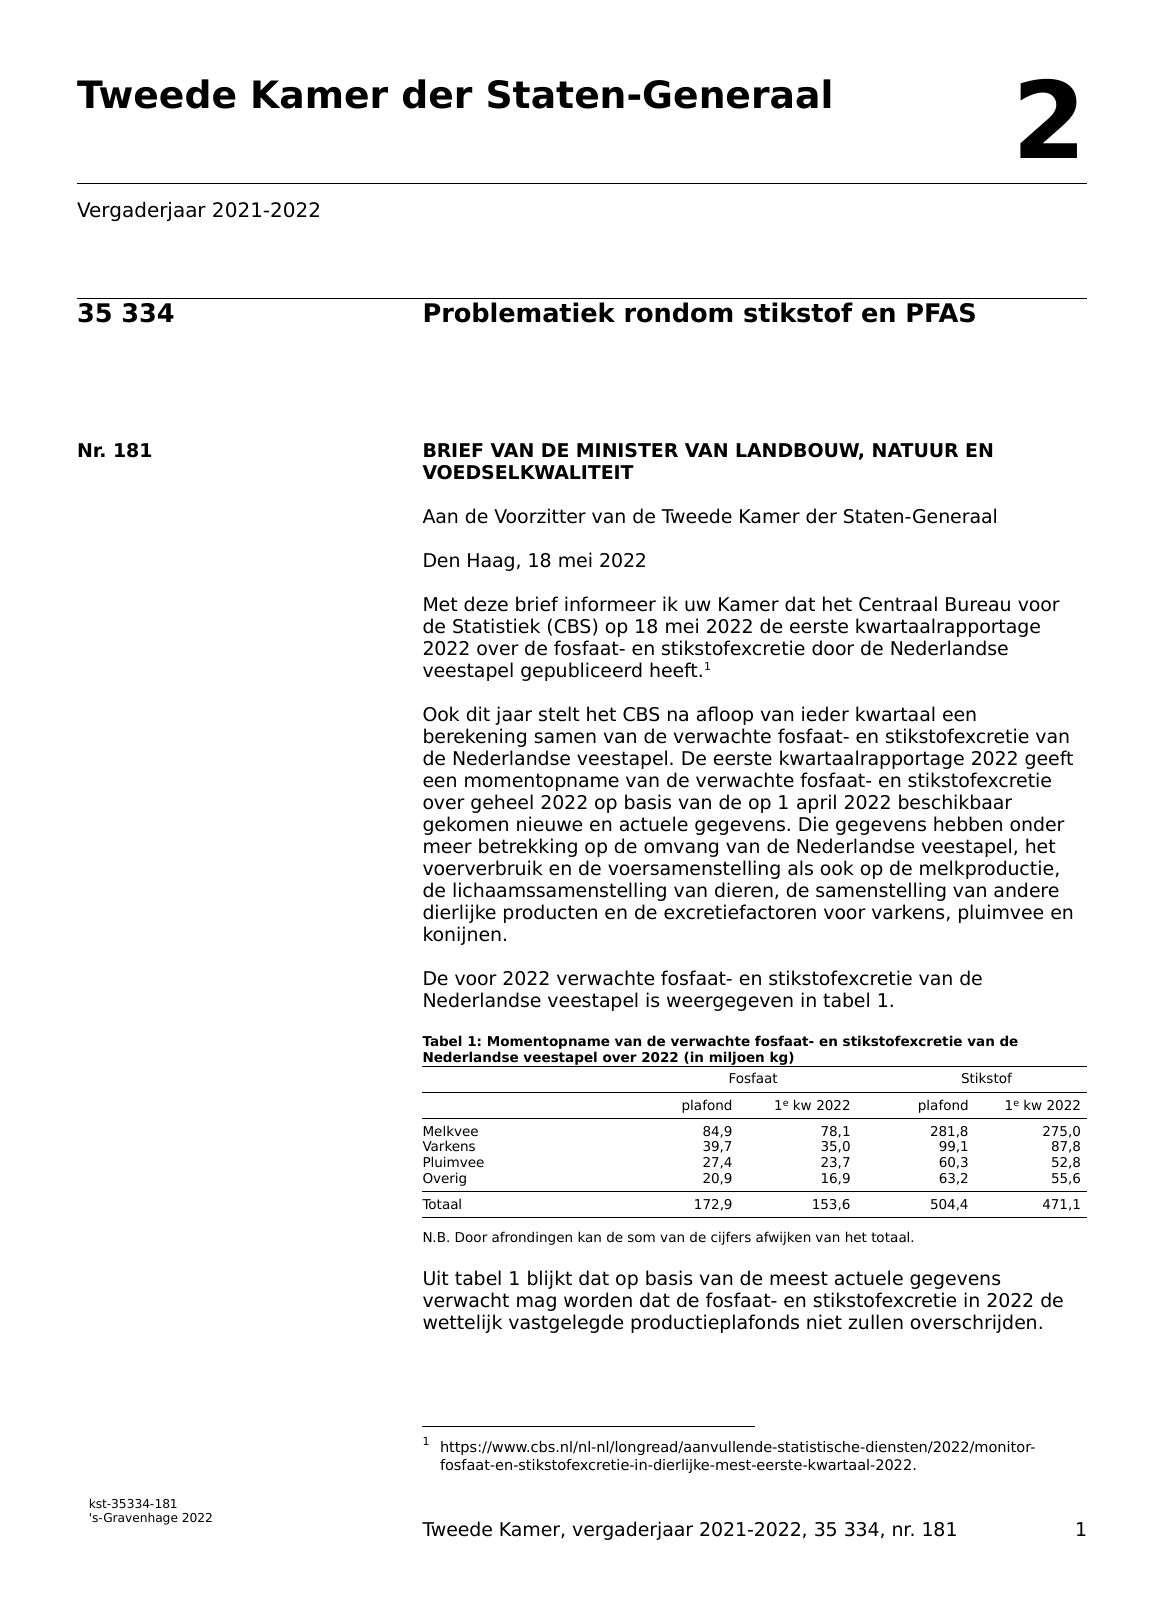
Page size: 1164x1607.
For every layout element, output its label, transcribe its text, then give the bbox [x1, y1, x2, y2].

table_cell Stikstof [886, 1067, 1087, 1092]
table_cell Pluimvee [422, 1155, 649, 1171]
table_cell [422, 1093, 649, 1118]
table_cell 87,8 [974, 1139, 1087, 1155]
text https://www.cbs.nl/nl-nl/longread/aanvullende-statistische-diensten/2022/monitor-fosfaat-en-stikstofexcretie-in-dierlijke-mest-eerste-kwartaal-2022. [422, 1435, 1087, 1474]
table_cell N.B. Door afrondingen kan de som van de cijfers afwijken van het totaal. [422, 1218, 1087, 1246]
table_cell [856, 1119, 886, 1139]
table_cell 172,9 [650, 1192, 738, 1217]
table_header Tweede Kamer der Staten-Generaal [77, 59, 886, 183]
table_cell Varkens [422, 1139, 649, 1155]
subtitle 35 334 Problematiek rondom stikstof en PFAS [77, 299, 1087, 329]
table_cell 20,9 [650, 1171, 738, 1191]
table_cell Overig [422, 1171, 649, 1191]
table_header 2 [886, 59, 1087, 183]
text Den Haag, 18 mei 2022 [422, 550, 1087, 572]
table_cell [856, 1155, 886, 1171]
table_cell plafond [650, 1093, 738, 1118]
table_cell 1e kw 2022 [738, 1093, 856, 1118]
table_cell [856, 1139, 886, 1155]
table_cell plafond [886, 1093, 974, 1118]
text Met deze brief informeer ik uw Kamer dat het Centraal Bureau voor de Statistiek (CBS) op 18 mei 2022 de eerste kwartaalrapportage 2022 over de fosfaat- en stikstofexcretie door de Nederlandse veestapel gepubliceerd heeft. [422, 594, 1087, 682]
table_cell Totaal [422, 1192, 649, 1217]
text 's-Gravenhage 2022 [88, 1511, 323, 1525]
table_cell 153,6 [738, 1192, 856, 1217]
table_cell 35,0 [738, 1139, 856, 1155]
table_cell 55,6 [974, 1171, 1087, 1191]
table_cell 1e kw 2022 [974, 1093, 1087, 1118]
text Ook dit jaar stelt het CBS na afloop van ieder kwartaal een berekening samen van de verwachte fosfaat- en stikstofexcretie van de Nederlandse veestapel. De eerste kwartaalrapportage 2022 geeft een momentopname van de verwachte fosfaat- en stikstofexcretie over geheel 2022 op basis van de op 1 april 2022 beschikbaar gekomen nieuwe en actuele gegevens. Die gegevens hebben onder meer betrekking op de omvang van de Nederlandse veestapel, het voerverbruik en de voersamenstelling als ook op de melkproductie, de lichaamssamenstelling van dieren, de samenstelling van andere dierlijke producten en de excretiefactoren voor varkens, pluimvee en konijnen. [422, 704, 1087, 946]
table_cell 16,9 [738, 1171, 856, 1191]
text Aan de Voorzitter van de Tweede Kamer der Staten-Generaal [422, 506, 1087, 528]
table_cell 23,7 [738, 1155, 856, 1171]
table_cell 39,7 [650, 1139, 738, 1155]
table_cell Fosfaat [650, 1067, 856, 1092]
table_cell Melkvee [422, 1119, 649, 1139]
table_cell 60,3 [886, 1155, 974, 1171]
table_cell 27,4 [650, 1155, 738, 1171]
table_cell Vergaderjaar 2021-2022 [77, 184, 1087, 298]
table_cell [856, 1093, 886, 1118]
subtitle Nr. 181 BRIEF VAN DE MINISTER VAN LANDBOUW, NATUUR EN VOEDSELKWALITEIT [77, 440, 1087, 484]
table_cell 84,9 [650, 1119, 738, 1139]
text kst-35334-181 [88, 1497, 323, 1511]
table_cell 275,0 [974, 1119, 1087, 1139]
table_cell 281,8 [886, 1119, 974, 1139]
table_cell 52,8 [974, 1155, 1087, 1171]
table_cell 504,4 [886, 1192, 974, 1217]
table_cell [856, 1192, 886, 1217]
table_cell 63,2 [886, 1171, 974, 1191]
table_cell [856, 1067, 886, 1092]
table_cell 471,1 [974, 1192, 1087, 1217]
text Uit tabel 1 blijkt dat op basis van de meest actuele gegevens verwacht mag worden dat de fosfaat- en stikstofexcretie in 2022 de wettelijk vastgelegde productieplafonds niet zullen overschrijden. [422, 1268, 1087, 1334]
table_cell 78,1 [738, 1119, 856, 1139]
text De voor 2022 verwachte fosfaat- en stikstofexcretie van de Nederlandse veestapel is weergegeven in tabel 1. [422, 968, 1087, 1012]
table_cell [856, 1171, 886, 1191]
table_cell [422, 1067, 649, 1092]
table_cell 99,1 [886, 1139, 974, 1155]
table_header Tabel 1: Momentopname van de verwachte fosfaat- en stikstofexcretie van de Nederlandse veestapel over 2022 (in miljoen kg) [422, 1034, 1087, 1066]
